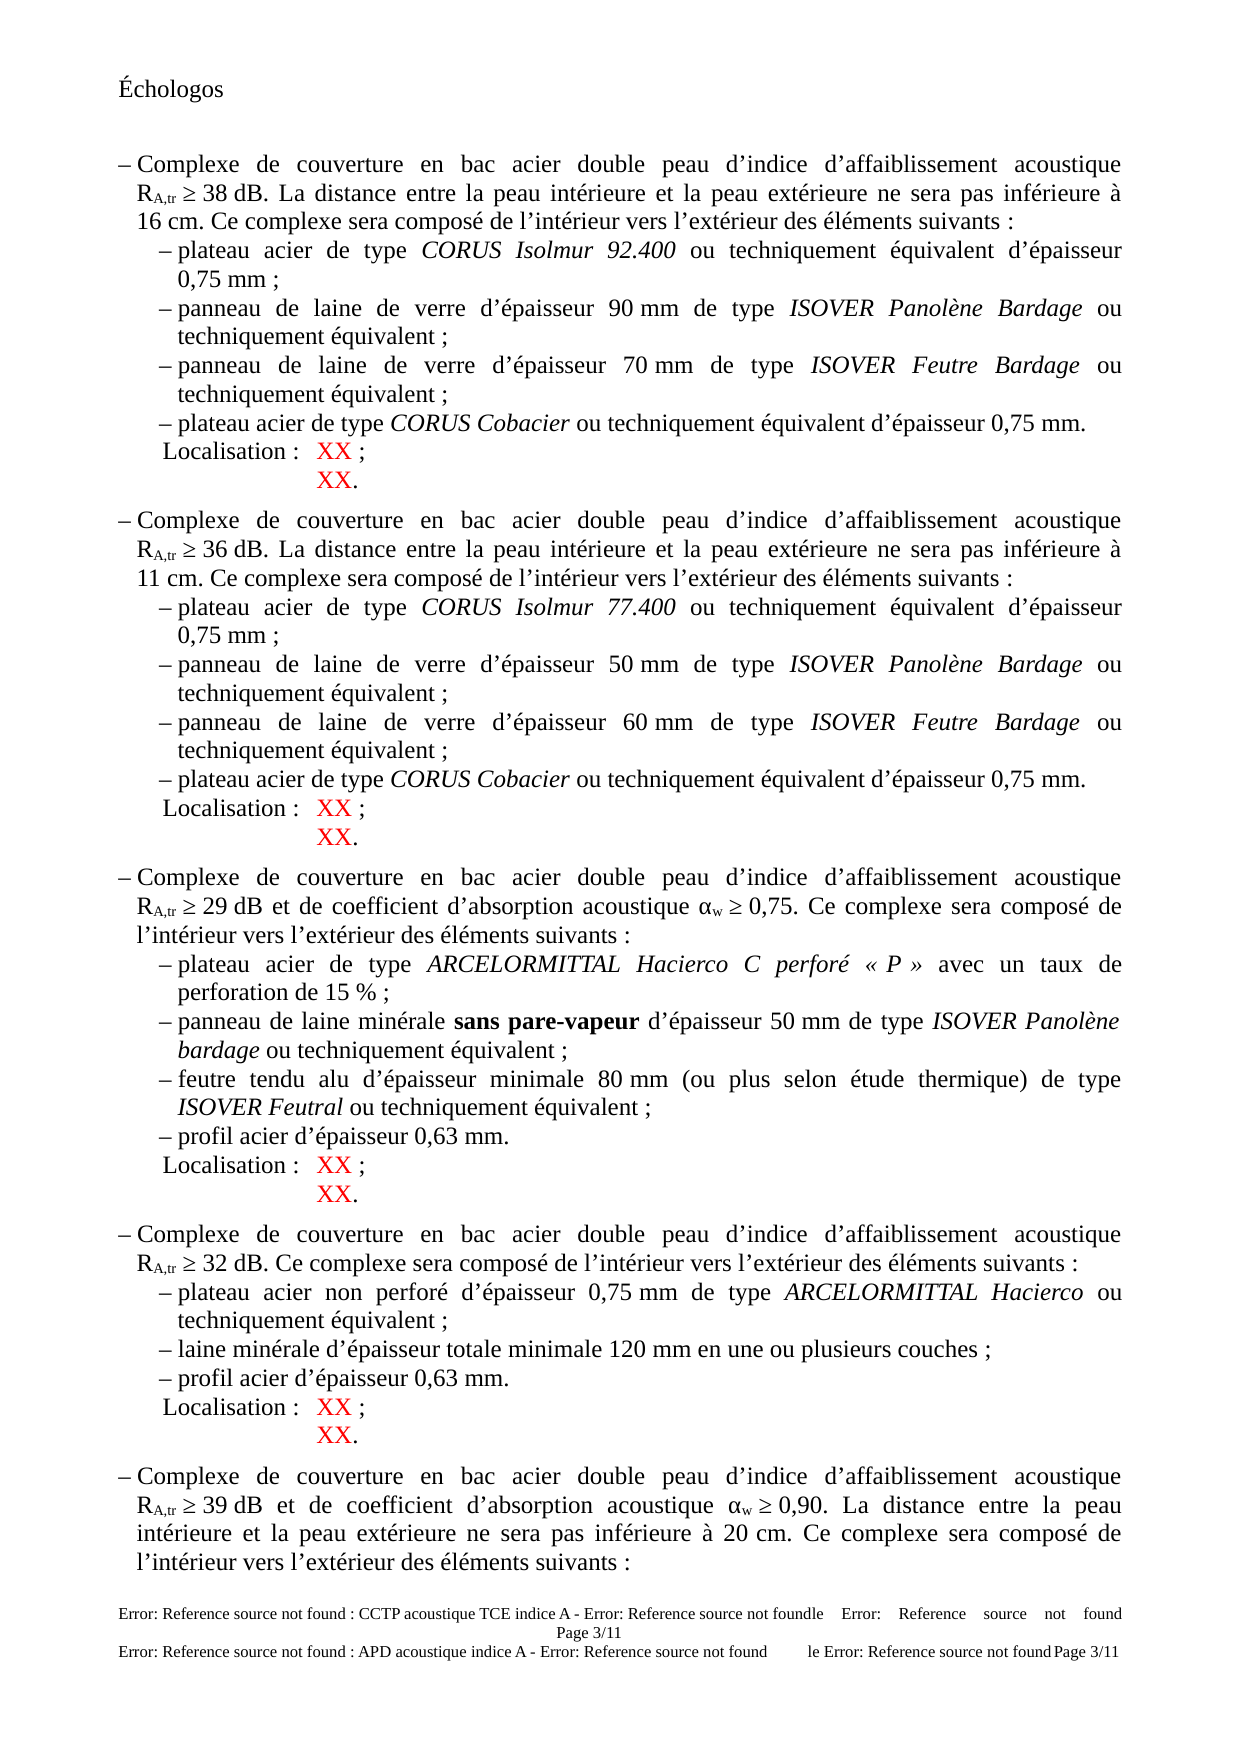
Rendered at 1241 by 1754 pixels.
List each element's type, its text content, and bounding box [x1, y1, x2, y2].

text – profil acier d’épaisseur 0,63 mm. [159, 1363, 1122, 1392]
text – panneau de laine minérale sans pare-vapeur d’épaisseur 50 mm de type ISOVER Panolène bardage ou techniquement équivalent ; [159, 1006, 1122, 1064]
text – profil acier d’épaisseur 0,63 mm. [159, 1121, 1122, 1150]
text Localisation : XX ; [162, 1150, 1122, 1179]
text – panneau de laine de verre d’épaisseur 50 mm de type ISOVER Panolène Bardage ou techniquement équivalent ; [159, 649, 1122, 707]
text – Complexe de couverture en bac acier double peau d’indice d’affaiblissement acoustique RA,tr ≥ 32 dB. Ce complexe sera composé de l’intérieur vers l’extérieur des éléments suivants : [118, 1219, 1122, 1277]
text XX. [162, 1420, 1122, 1449]
text – panneau de laine de verre d’épaisseur 70 mm de type ISOVER Feutre Bardage ou techniquement équivalent ; [159, 350, 1122, 408]
text – laine minérale d’épaisseur totale minimale 120 mm en une ou plusieurs couches ; [159, 1334, 1122, 1363]
text – plateau acier de type CORUS Isolmur 77.400 ou techniquement équivalent d’épaisseur 0,75 mm ; [159, 592, 1122, 649]
text XX. [162, 1179, 1122, 1207]
text Localisation : XX ; [162, 1392, 1122, 1420]
text – plateau acier de type CORUS Cobacier ou techniquement équivalent d’épaisseur 0,75 mm. [159, 408, 1122, 436]
text XX. [162, 822, 1122, 851]
text – Complexe de couverture en bac acier double peau d’indice d’affaiblissement acoustique RA,tr ≥ 38 dB. La distance entre la peau intérieure et la peau extérieure ne sera pas inférieure à 16 cm. Ce complexe sera composé de l’intérieur vers l’extérieur des éléments suivants : [118, 149, 1122, 235]
text – Complexe de couverture en bac acier double peau d’indice d’affaiblissement acoustique RA,tr ≥ 39 dB et de coefficient d’absorption acoustique αw ≥ 0,90. La distance entre la peau intérieure et la peau extérieure ne sera pas inférieure à 20 cm. Ce complexe sera composé de l’intérieur vers l’extérieur des éléments suivants : [118, 1461, 1122, 1576]
text Localisation : XX ; [162, 793, 1122, 822]
text Localisation : XX ; [162, 436, 1122, 465]
text – panneau de laine de verre d’épaisseur 60 mm de type ISOVER Feutre Bardage ou techniquement équivalent ; [159, 707, 1122, 764]
text – plateau acier non perforé d’épaisseur 0,75 mm de type ARCELORMITTAL Hacierco ou techniquement équivalent ; [159, 1277, 1122, 1334]
text – plateau acier de type CORUS Cobacier ou techniquement équivalent d’épaisseur 0,75 mm. [159, 764, 1122, 793]
text – Complexe de couverture en bac acier double peau d’indice d’affaiblissement acoustique RA,tr ≥ 36 dB. La distance entre la peau intérieure et la peau extérieure ne sera pas inférieure à 11 cm. Ce complexe sera composé de l’intérieur vers l’extérieur des éléments suivants : [118, 506, 1122, 592]
text – plateau acier de type CORUS Isolmur 92.400 ou techniquement équivalent d’épaisseur 0,75 mm ; [159, 235, 1122, 293]
text – plateau acier de type ARCELORMITTAL Hacierco C perforé « P » avec un taux de perforation de 15 % ; [159, 949, 1122, 1006]
text XX. [162, 465, 1122, 494]
text – feutre tendu alu d’épaisseur minimale 80 mm (ou plus selon étude thermique) de type ISOVER Feutral ou techniquement équivalent ; [159, 1064, 1122, 1121]
text – Complexe de couverture en bac acier double peau d’indice d’affaiblissement acoustique RA,tr ≥ 29 dB et de coefficient d’absorption acoustique αw ≥ 0,75. Ce complexe sera composé de l’intérieur vers l’extérieur des éléments suivants : [118, 862, 1122, 949]
text – panneau de laine de verre d’épaisseur 90 mm de type ISOVER Panolène Bardage ou techniquement équivalent ; [159, 293, 1122, 350]
